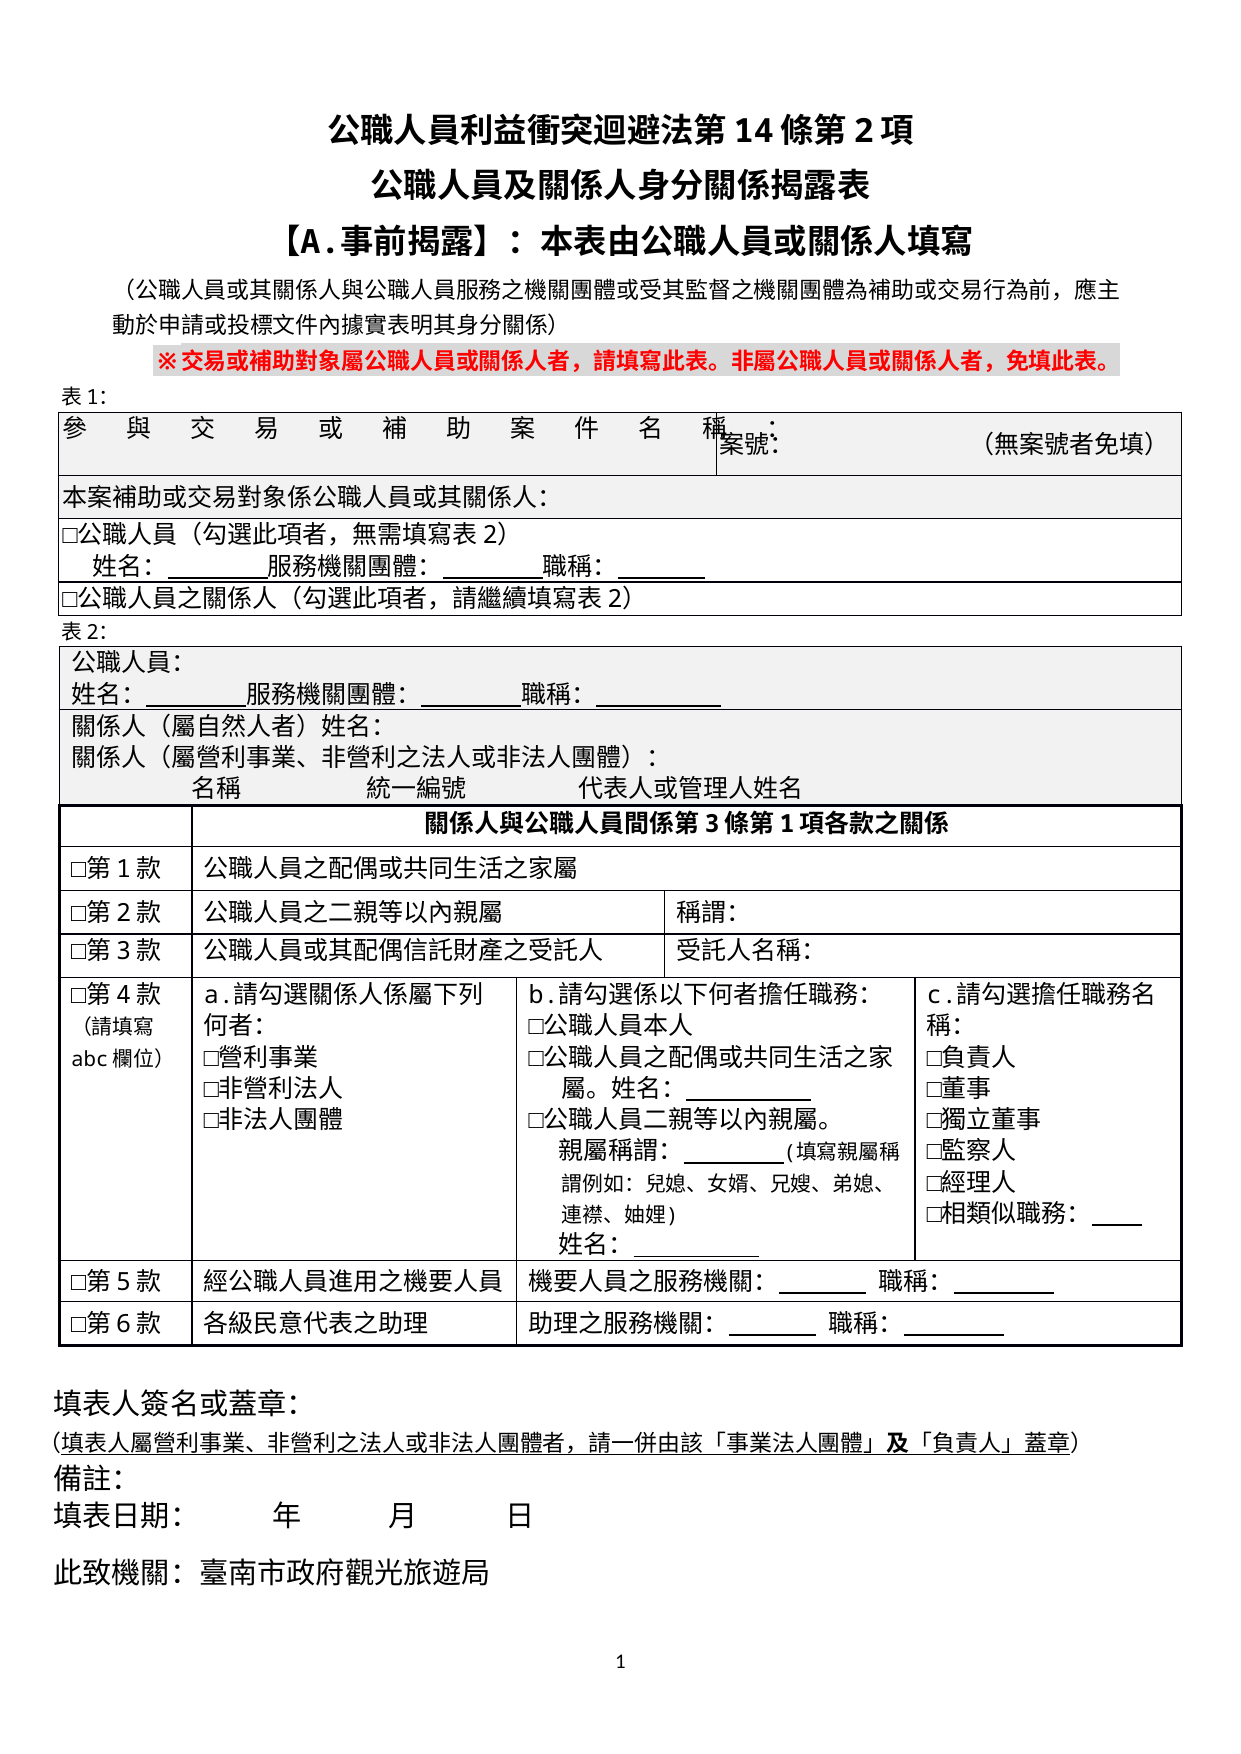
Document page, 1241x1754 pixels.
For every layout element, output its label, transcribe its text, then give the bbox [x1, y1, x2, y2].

table_cell [61, 807, 191, 846]
table_cell □第4款 （請填寫abc欄位） [61, 978, 191, 1260]
text 表1： [23, 376, 1207, 412]
table_header 案號： （無案號者免填） [717, 413, 1181, 475]
table_cell a.請勾選關係人係屬下列何者： □營利事業 □非營利法人 □非法人團體 [193, 978, 516, 1260]
table_cell 稱謂： [665, 891, 1180, 933]
table_cell 助理之服務機關： 職稱： [517, 1302, 1180, 1344]
table_header 參與交易或補助案件名稱： [59, 413, 716, 475]
table_cell 各級民意代表之助理 [193, 1302, 516, 1344]
list （公職人員或其關係人與公職人員服務之機關團體或受其監督之機關團體為補助或交易行為前，應主動於申請或投標文件內據實表明其身分關係） [112, 270, 1131, 341]
table_cell c.請勾選擔任職務名稱： □負責人 □董事 □獨立董事 □監察人 □經理人 □相類似職務： [916, 978, 1180, 1260]
table_cell b.請勾選係以下何者擔任職務： □公職人員本人 □公職人員之配偶或共同生活之家屬。姓名： □公職人員二親等以內親屬。 親屬稱謂： (填寫親屬稱謂例如：兒媳、女婿、兄嫂、弟媳、連襟、妯娌) 姓名： [517, 978, 914, 1260]
table_cell □第6款 [61, 1302, 191, 1344]
text 表2： [23, 616, 1128, 646]
text 公職人員及關係人身分關係揭露表 [112, 159, 1128, 207]
table_cell □第3款 [61, 935, 191, 977]
table_cell □公職人員之關係人（勾選此項者，請繼續填寫表2） [59, 583, 1181, 614]
table_cell 本案補助或交易對象係公職人員或其關係人： [59, 476, 1181, 518]
table_cell □公職人員（勾選此項者，無需填寫表2） 姓名： 服務機關團體： 職稱： [59, 519, 1181, 581]
text 此致機關：臺南市政府觀光旅遊局 [53, 1553, 1128, 1591]
table_cell 公職人員之二親等以內親屬 [193, 891, 664, 933]
text 公職人員利益衝突迴避法第14條第2項 [112, 103, 1128, 152]
table_cell 公職人員或其配偶信託財產之受託人 [193, 935, 664, 977]
table_cell 經公職人員進用之機要人員 [193, 1261, 516, 1301]
text 填表日期： 年 月 日 [53, 1497, 1128, 1534]
table_cell 公職人員之配偶或共同生活之家屬 [193, 847, 1180, 890]
table_cell 機要人員之服務機關： 職稱： [517, 1261, 1180, 1301]
table_cell □第5款 [61, 1261, 191, 1301]
text （填表人屬營利事業、非營利之法人或非法人團體者，請一併由該「事業法人團體」及「負責人」蓋章） [38, 1422, 1128, 1459]
list ※交易或補助對象屬公職人員或關係人者，請填寫此表。非屬公職人員或關係人者，免填此表。 [97, 341, 1175, 376]
table_cell 受託人名稱： [665, 935, 1180, 977]
table_cell 關係人（屬自然人者）姓名： 關係人（屬營利事業、非營利之法人或非法人團體）： 名稱 統一編號 代表人或管理人姓名 [60, 710, 1181, 804]
text 填表人簽名或蓋章： [53, 1384, 1128, 1422]
text 【A.事前揭露】：本表由公職人員或關係人填寫 [112, 214, 1128, 263]
table_cell □第2款 [61, 891, 191, 933]
table_header 公職人員： 姓名： 服務機關團體： 職稱： [60, 647, 1181, 709]
table_cell □第1款 [61, 847, 191, 890]
text 備註： [53, 1459, 1128, 1497]
table_cell 關係人與公職人員間係第3條第1項各款之關係 [193, 807, 1180, 846]
